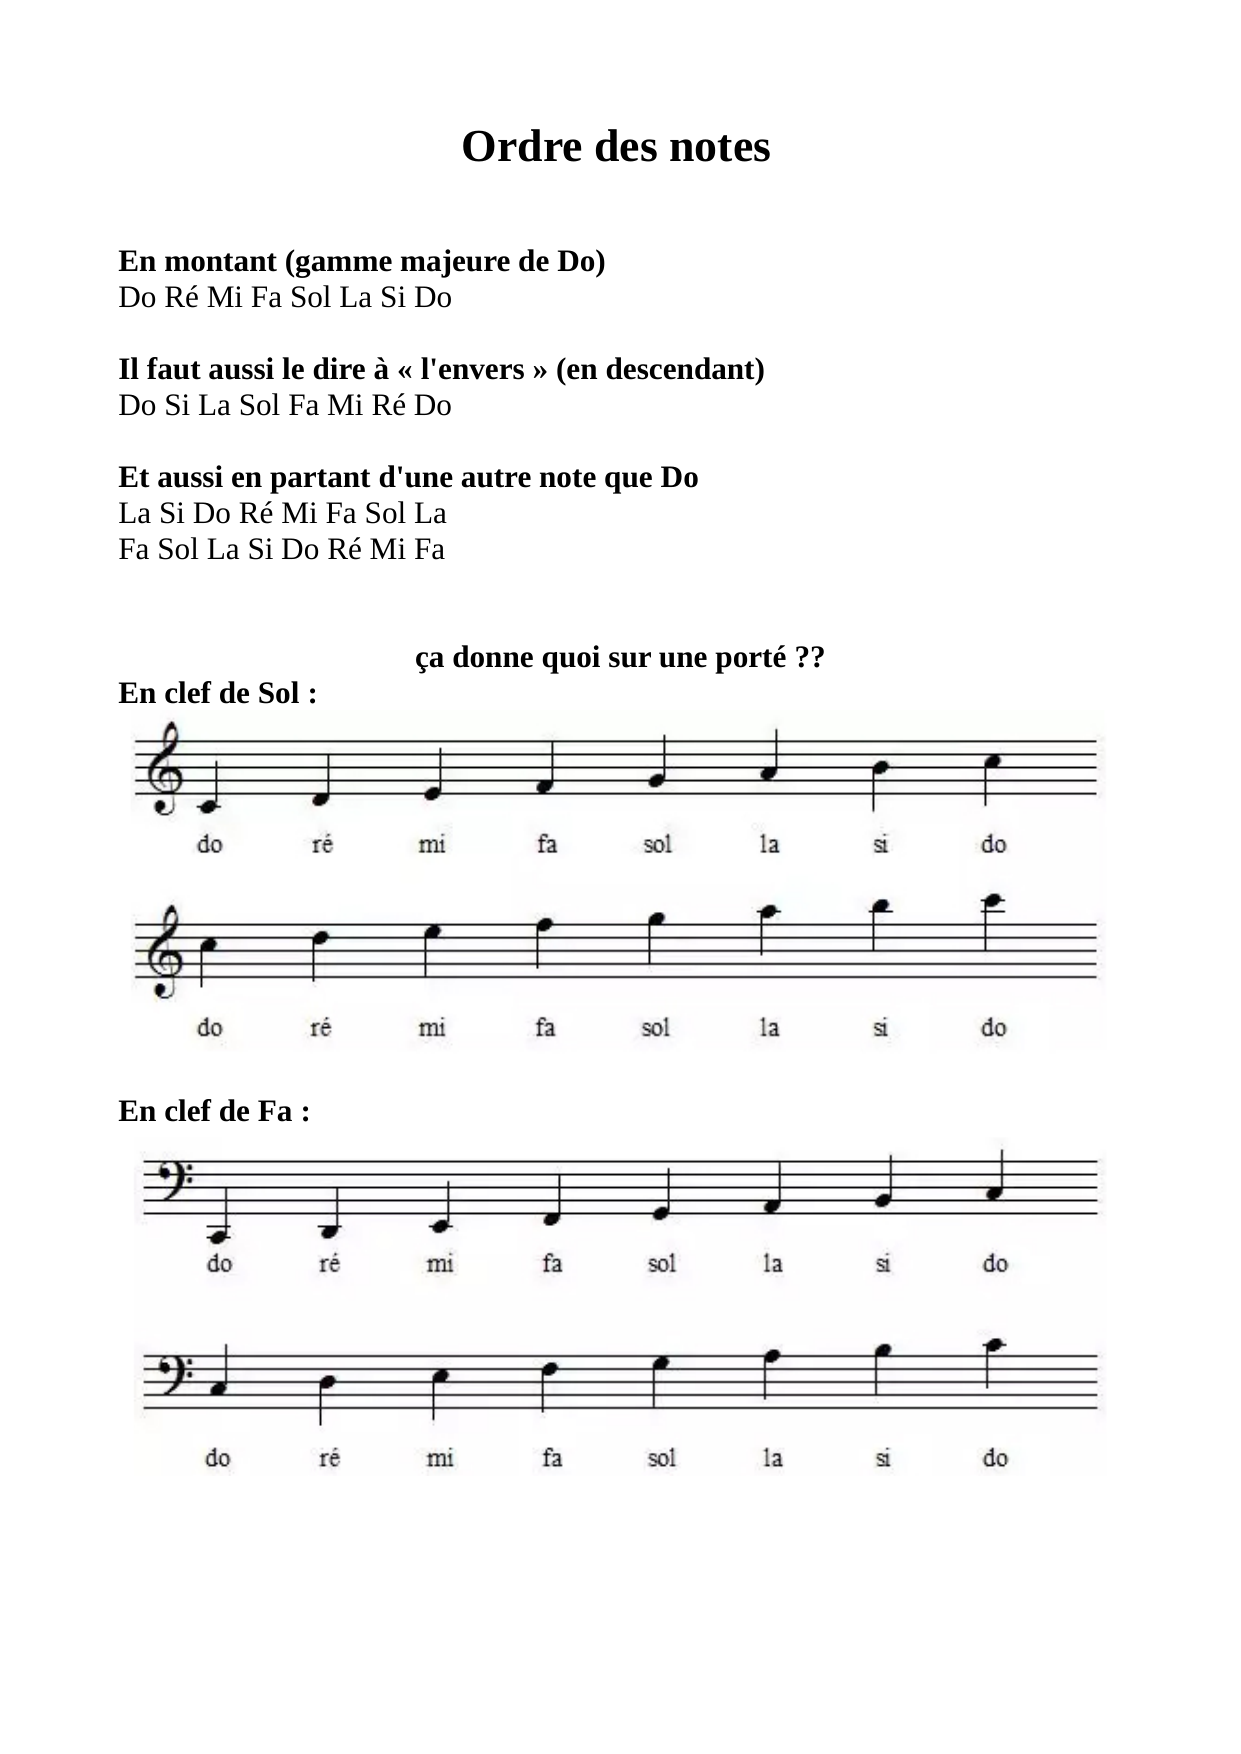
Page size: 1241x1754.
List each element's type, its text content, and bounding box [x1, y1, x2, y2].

text Et aussi en partant d'une autre note que Do [118, 458, 1122, 494]
text ça donne quoi sur une porté ?? [118, 638, 1122, 674]
text Ordre des notes [118, 118, 1122, 171]
picture [133, 1137, 1107, 1476]
text Do Si La Sol Fa Mi Ré Do [118, 386, 1122, 422]
text Fa Sol La Si Do Ré Mi Fa [118, 530, 1122, 566]
text Il faut aussi le dire à « l'envers » (en descendant) [118, 351, 1122, 386]
text En montant (gamme majeure de Do) [118, 243, 1122, 279]
text La Si Do Ré Mi Fa Sol La [118, 494, 1122, 530]
text En clef de Sol : [118, 674, 1122, 710]
text En clef de Fa : [118, 1093, 1122, 1129]
text Do Ré Mi Fa Sol La Si Do [118, 279, 1122, 314]
picture [130, 710, 1110, 1057]
